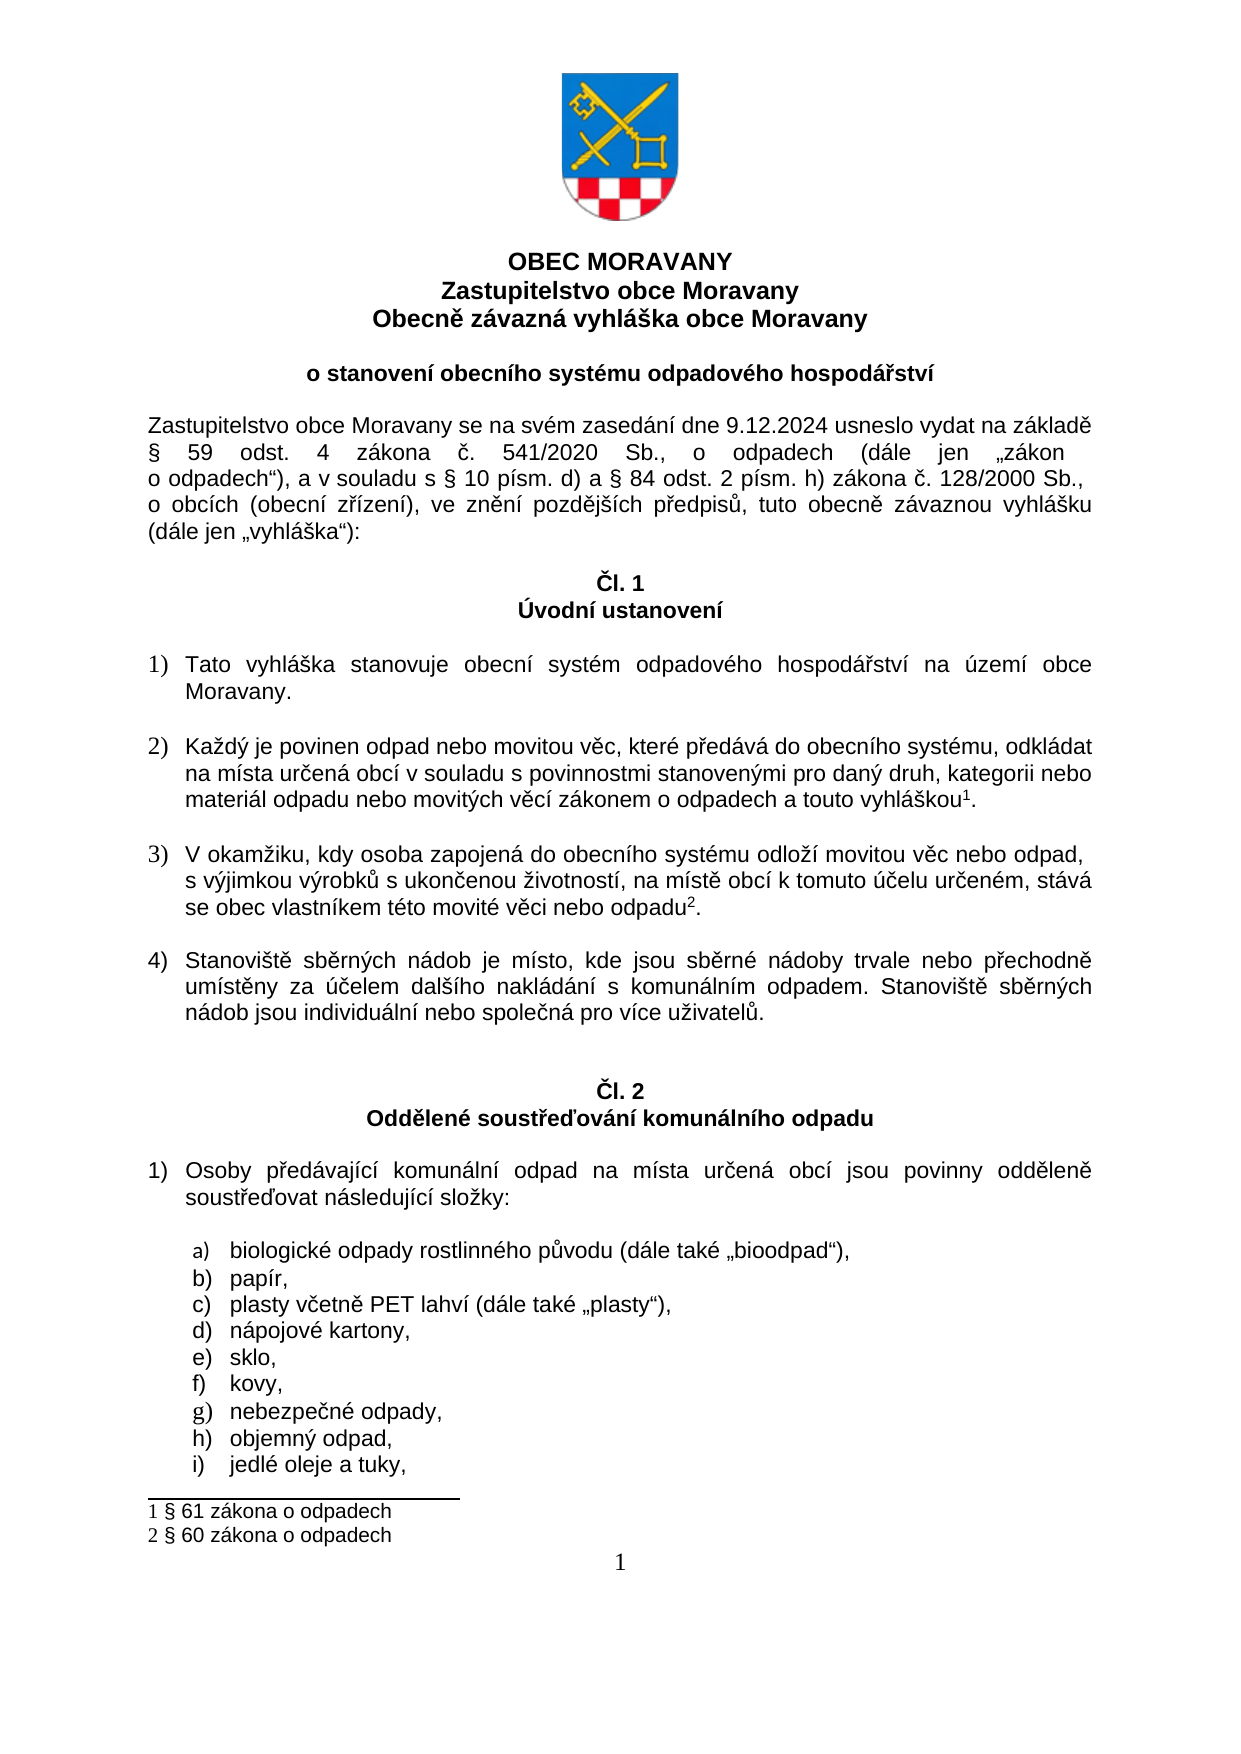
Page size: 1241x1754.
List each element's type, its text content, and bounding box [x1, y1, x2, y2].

list § 61 zákona o odpadech [148, 1499, 1092, 1523]
list kovy, [192, 1370, 1092, 1396]
list biologické odpady rostlinného původu (dále také „bioodpad“), [192, 1236, 1092, 1264]
subtitle Úvodní ustanovení [148, 597, 1092, 623]
list objemný odpad, [192, 1425, 1092, 1451]
list nebezpečné odpady, [192, 1396, 1092, 1425]
text Obecně závazná vyhláška obce Moravany [148, 304, 1092, 333]
text Zastupitelstvo obce Moravany [148, 276, 1092, 304]
list plasty včetně PET lahví (dále také „plasty“), [192, 1291, 1092, 1317]
text Zastupitelstvo obce Moravany se na svém zasedání dne 9.12.2024 usneslo vydat na základě § 59 odst. 4 zákona č. 541/2020 Sb., o odpadech (dále jen „zákon o odpadech“), a v souladu s § 10 písm. d) a § 84 odst. 2 písm. h) zákona č. 128/2000 Sb., o obcích (obecní zřízení), ve znění pozdějších předpisů, tuto obecně závaznou vyhlášku (dále jen „vyhláška“): [148, 412, 1092, 544]
list Stanoviště sběrných nádob je místo, kde jsou sběrné nádoby trvale nebo přechodně umístěny za účelem dalšího nakládání s komunálním odpadem. Stanoviště sběrných nádob jsou individuální nebo společná pro více uživatelů. [148, 947, 1092, 1026]
list sklo, [192, 1343, 1092, 1370]
list papír, [192, 1264, 1092, 1291]
list nápojové kartony, [192, 1317, 1092, 1343]
text Čl. 2 [148, 1078, 1092, 1105]
list jedlé oleje a tuky, [192, 1451, 1092, 1478]
list V okamžiku, kdy osoba zapojená do obecního systému odloží movitou věc nebo odpad, s výjimkou výrobků s ukončenou životností, na místě obcí k tomuto účelu určeném, stává se obec vlastníkem této movité věci nebo odpadu. [148, 839, 1092, 920]
text OBEC MORAVANY [148, 247, 1092, 276]
text Čl. 1 [148, 570, 1092, 597]
text o stanovení obecního systému odpadového hospodářství [148, 359, 1092, 386]
list § 60 zákona o odpadech [148, 1523, 1092, 1547]
text Oddělené soustřeďování komunálního odpadu [148, 1105, 1092, 1131]
list Každý je povinen odpad nebo movitou věc, které předává do obecního systému, odkládat na místa určená obcí v souladu s povinnostmi stanovenými pro daný druh, kategorii nebo materiál odpadu nebo movitých věcí zákonem o odpadech a touto vyhláškou. [148, 731, 1092, 812]
list Tato vyhláška stanovuje obecní systém odpadového hospodářství na území obce Moravany. [148, 649, 1092, 704]
list Osoby předávající komunální odpad na místa určená obcí jsou povinny odděleně soustřeďovat následující složky: [148, 1157, 1092, 1210]
